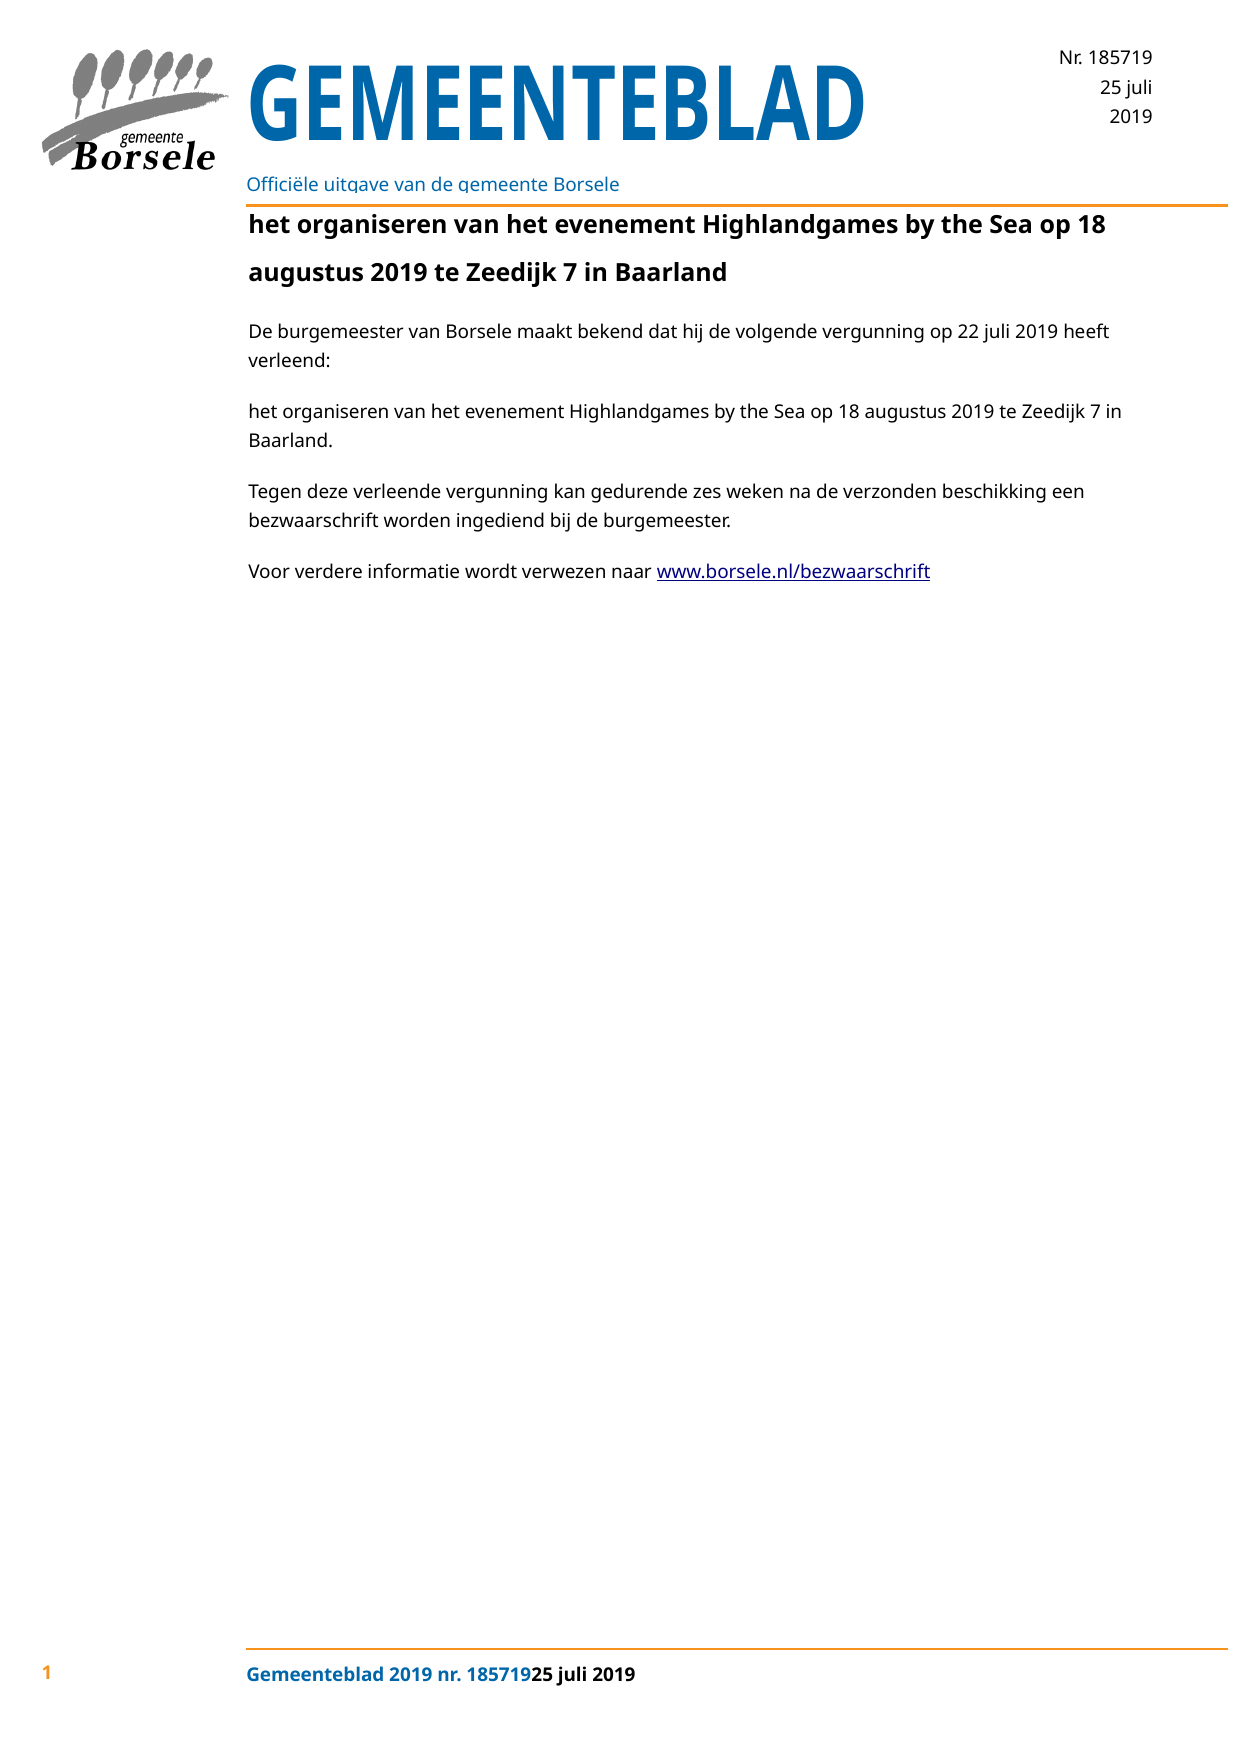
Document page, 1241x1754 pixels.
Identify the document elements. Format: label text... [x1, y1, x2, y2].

text het organiseren van het evenement Highlandgames by the Sea op 18 augustus 2019 te Zeedijk 7 in Baarland. [248, 398, 1152, 453]
picture [41, 47, 231, 172]
text Tegen deze verleende vergunning kan gedurende zes weken na de verzonden beschikking een bezwaarschrift worden ingediend bij de burgemeester. [248, 478, 1152, 533]
text het organiseren van het evenement Highlandgames by the Sea op 18 augustus 2019 te Zeedijk 7 in Baarland [248, 207, 1152, 288]
text Voor verdere informatie wordt verwezen naar www.borsele.nl/bezwaarschrift [248, 558, 1152, 584]
text De burgemeester van Borsele maakt bekend dat hij de volgende vergunning op 22 juli 2019 heeft verleend: [248, 318, 1152, 373]
